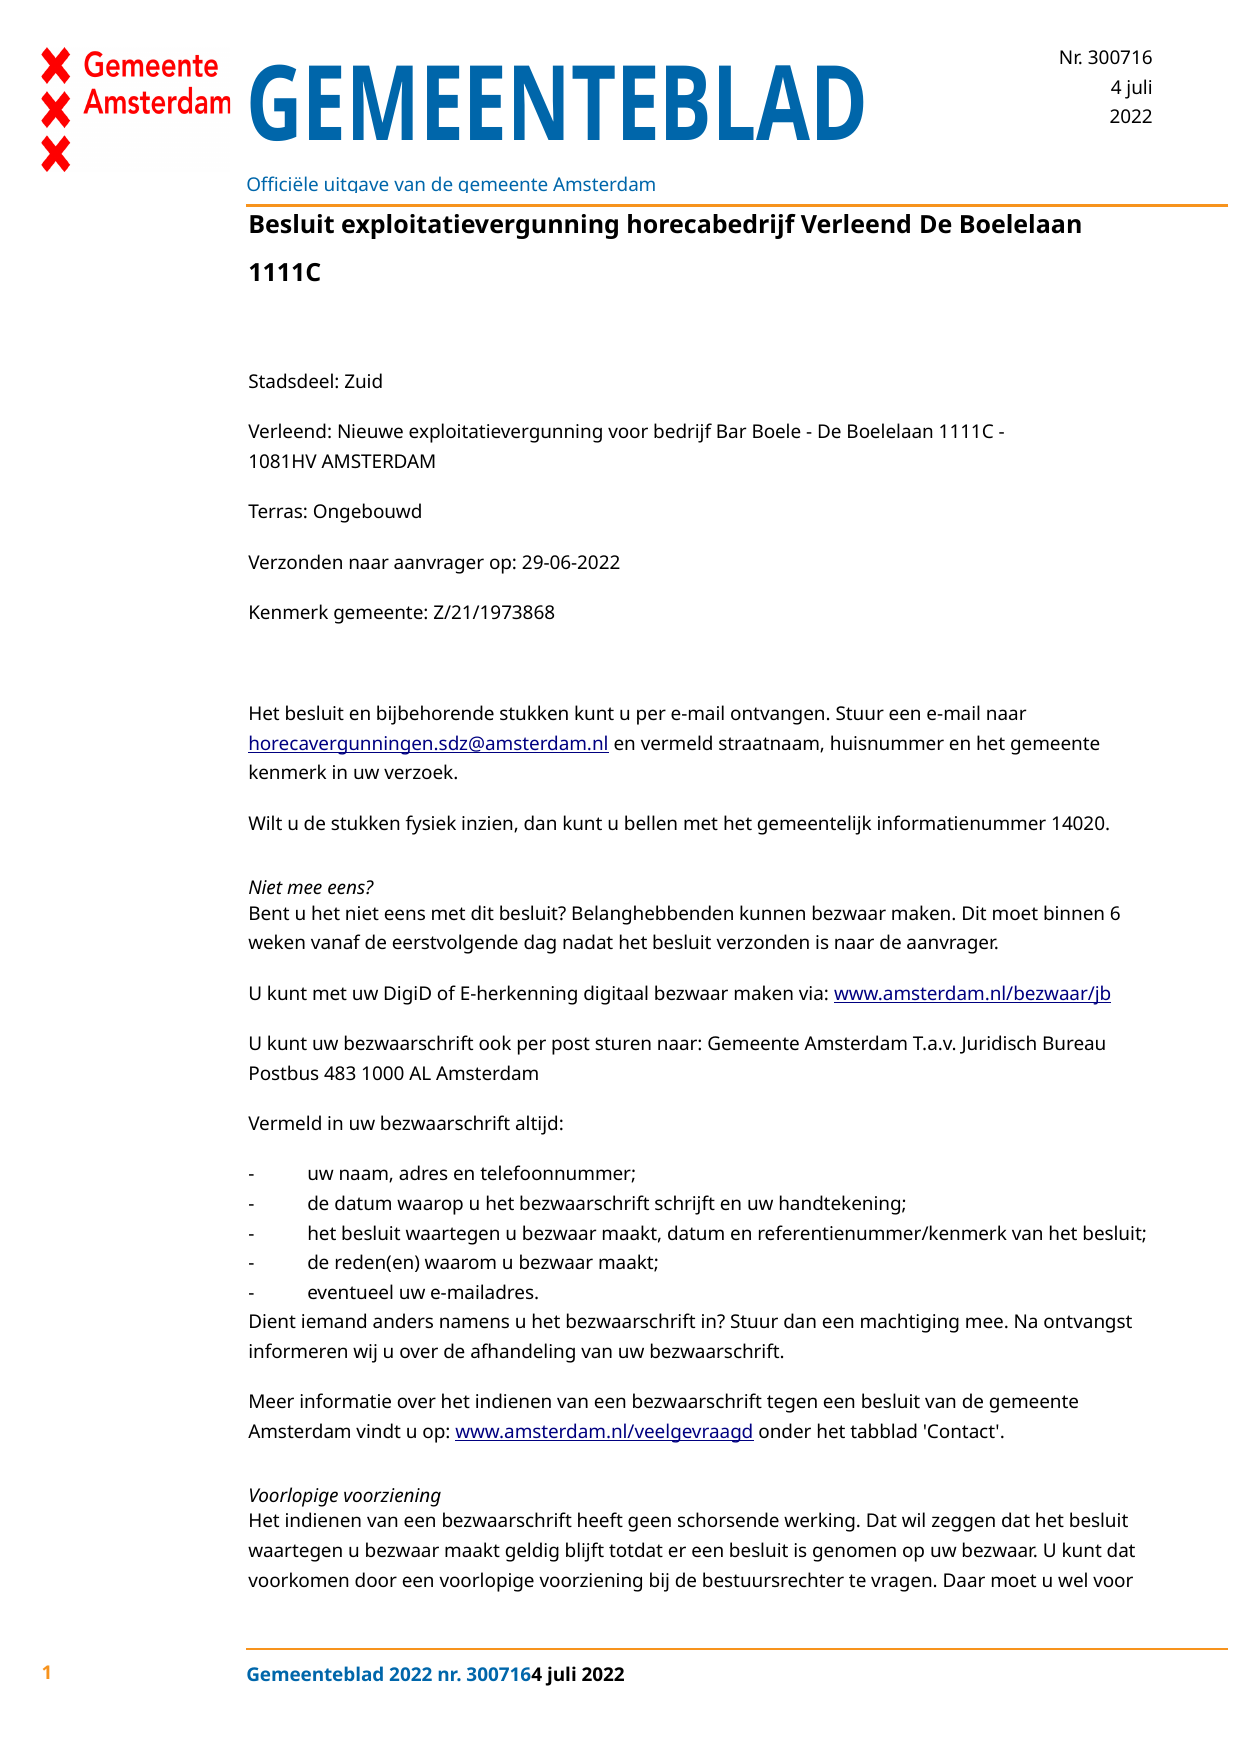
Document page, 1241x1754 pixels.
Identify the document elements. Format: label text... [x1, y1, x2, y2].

text Stadsdeel: Zuid [248, 368, 1152, 394]
list de reden(en) waarom u bezwaar maakt; [248, 1249, 1152, 1275]
text Besluit exploitatievergunning horecabedrijf Verleend De Boelelaan 1111C [248, 207, 1152, 288]
text Verzonden naar aanvrager op: 29-06-2022 [248, 549, 1152, 575]
text Terras: Ongebouwd [248, 499, 1152, 524]
text Verleend: Nieuwe exploitatievergunning voor bedrijf Bar Boele - De Boelelaan 1111C - 1081HV AMSTERDAM [248, 419, 1152, 474]
list eventueel uw e-mailadres. [248, 1279, 1152, 1304]
text Bent u het niet eens met dit besluit? Belanghebbenden kunnen bezwaar maken. Dit moet binnen 6 weken vanaf de eerstvolgende dag nadat het besluit verzonden is naar de aanvrager. [248, 900, 1152, 955]
text Kenmerk gemeente: Z/21/1973868 [248, 599, 1152, 625]
list het besluit waartegen u bezwaar maakt, datum en referentienummer/kenmerk van het besluit; [248, 1220, 1152, 1245]
text Het besluit en bijbehorende stukken kunt u per e-mail ontvangen. Stuur een e-mail naar horecavergunningen.sdz@amsterdam.nl en vermeld straatnaam, huisnummer en het gemeente kenmerk in uw verzoek. [248, 700, 1152, 785]
list de datum waarop u het bezwaarschrift schrijft en uw handtekening; [248, 1190, 1152, 1216]
text U kunt met uw DigiD of E-herkenning digitaal bezwaar maken via: www.amsterdam.nl/bezwaar/jb [248, 980, 1152, 1005]
text Meer informatie over het indienen van een bezwaarschrift tegen een besluit van de gemeente Amsterdam vindt u op: www.amsterdam.nl/veelgevraagd onder het tabblad 'Contact'. [248, 1388, 1152, 1444]
text Wilt u de stukken fysiek inzien, dan kunt u bellen met het gemeentelijk informatienummer 14020. [248, 810, 1152, 836]
text Het indienen van een bezwaarschrift heeft geen schorsende werking. Dat wil zeggen dat het besluit waartegen u bezwaar maakt geldig blijft totdat er een besluit is genomen op uw bezwaar. U kunt dat voorkomen door een voorlopige voorziening bij de bestuursrechter te vragen. Daar moet u wel voor [248, 1508, 1152, 1593]
text Voorlopige voorziening [248, 1482, 1152, 1508]
text Niet mee eens? [248, 874, 1152, 900]
picture [41, 47, 231, 172]
list uw naam, adres en telefoonnummer; [248, 1161, 1152, 1186]
text Vermeld in uw bezwaarschrift altijd: [248, 1110, 1152, 1136]
text U kunt uw bezwaarschrift ook per post sturen naar: Gemeente Amsterdam T.a.v. Juridisch Bureau Postbus 483 1000 AL Amsterdam [248, 1030, 1152, 1085]
text Dient iemand anders namens u het bezwaarschrift in? Stuur dan een machtiging mee. Na ontvangst informeren wij u over de afhandeling van uw bezwaarschrift. [248, 1308, 1152, 1364]
